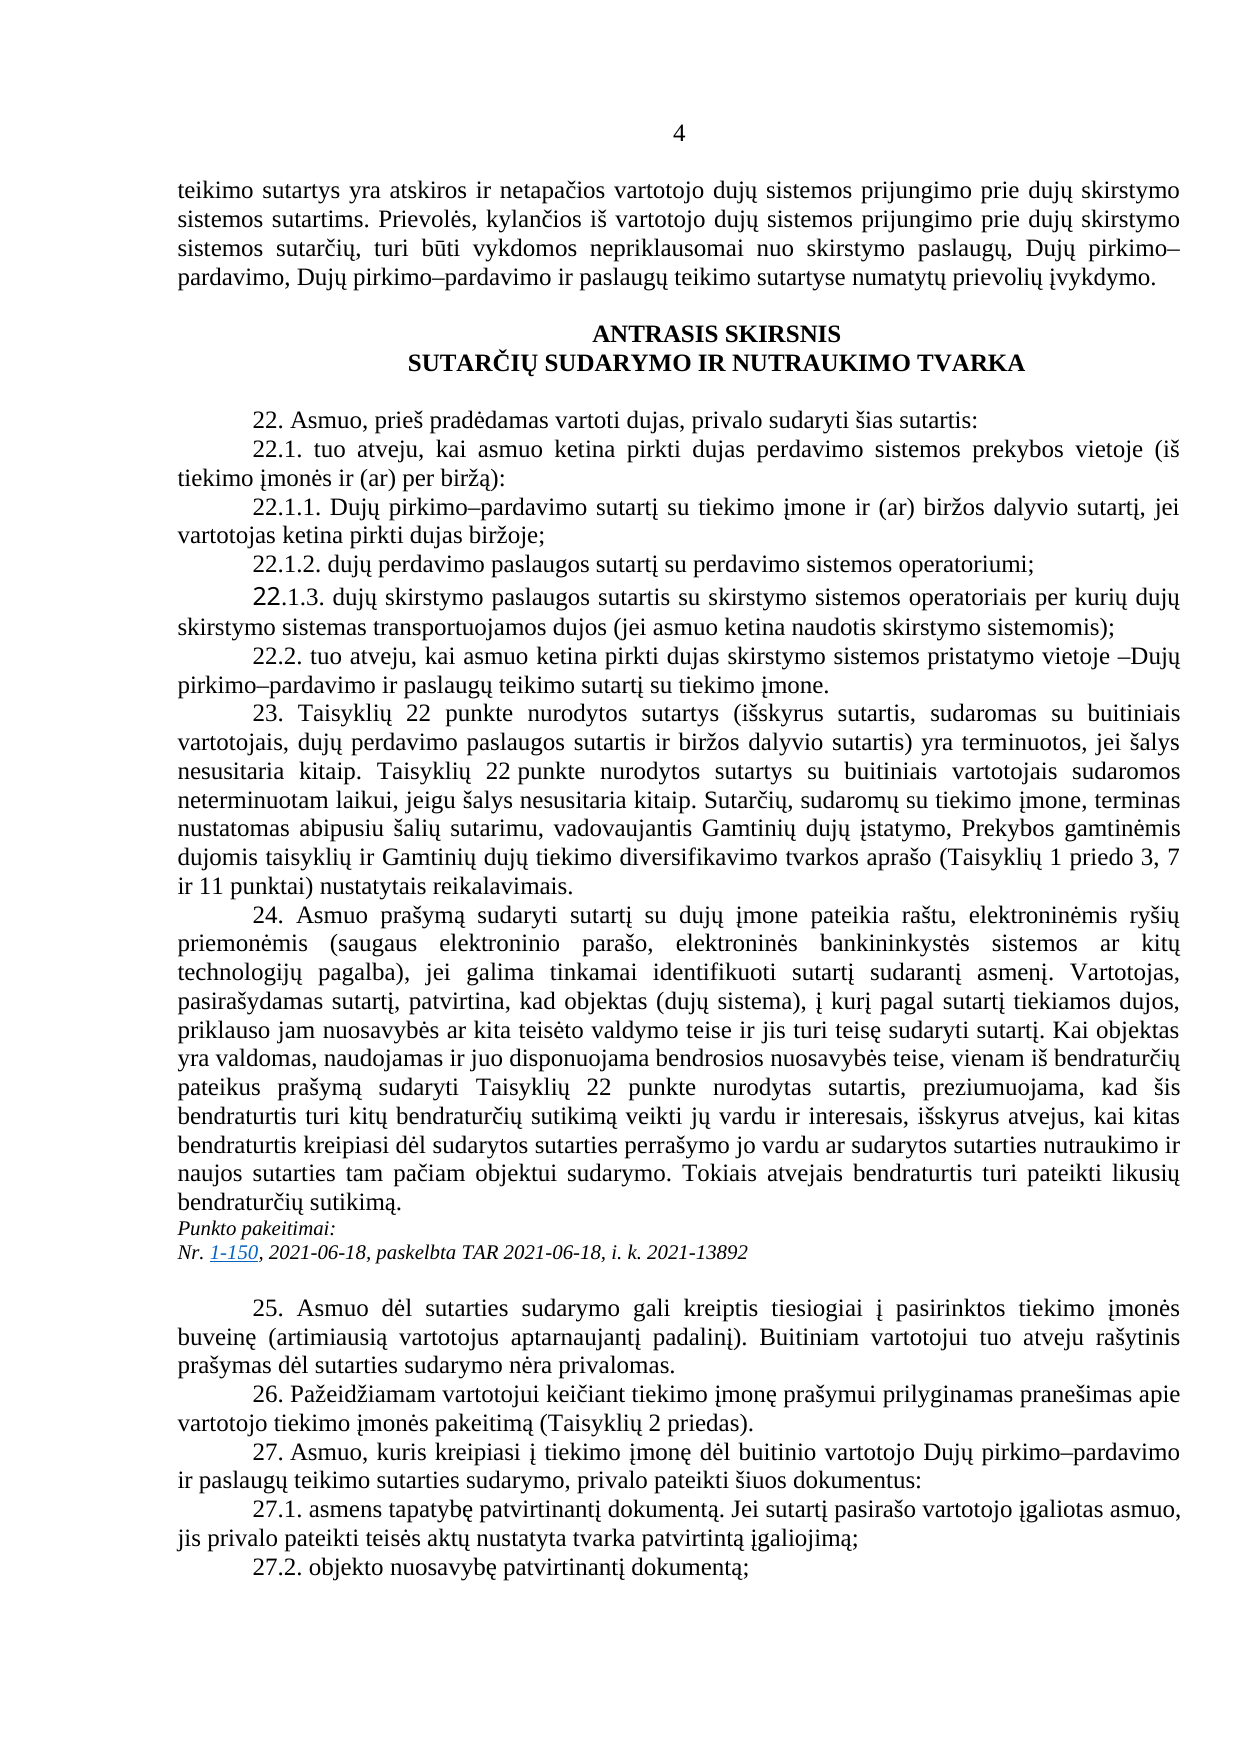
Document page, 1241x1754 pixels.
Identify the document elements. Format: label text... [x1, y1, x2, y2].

text 27.1. asmens tapatybę patvirtinantį dokumentą. Jei sutartį pasirašo vartotojo įgaliotas asmuo, jis privalo pateikti teisės aktų nustatyta tvarka patvirtintą įgaliojimą; [177, 1494, 1181, 1552]
text Punkto pakeitimai: [177, 1216, 1181, 1240]
text 27.2. objekto nuosavybę patvirtinantį dokumentą; [177, 1552, 1181, 1580]
text 22.1.2. dujų perdavimo paslaugos sutartį su perdavimo sistemos operatoriumi; [177, 549, 1181, 578]
text ANTRASIS SKIRSNIS [177, 319, 1181, 348]
text 27. Asmuo, kuris kreipiasi į tiekimo įmonę dėl buitinio vartotojo Dujų pirkimo–pardavimo ir paslaugų teikimo sutarties sudarymo, privalo pateikti šiuos dokumentus: [177, 1437, 1181, 1494]
text 22.1.1. Dujų pirkimo–pardavimo sutartį su tiekimo įmone ir (ar) biržos dalyvio sutartį, jei vartotojas ketina pirkti dujas biržoje; [177, 492, 1181, 549]
text teikimo sutartys yra atskiros ir netapačios vartotojo dujų sistemos prijungimo prie dujų skirstymo sistemos sutartims. Prievolės, kylančios iš vartotojo dujų sistemos prijungimo prie dujų skirstymo sistemos sutarčių, turi būti vykdomos nepriklausomai nuo skirstymo paslaugų, Dujų pirkimo–pardavimo, Dujų pirkimo–pardavimo ir paslaugų teikimo sutartyse numatytų prievolių įvykdymo. [177, 176, 1181, 291]
text SUTARČIŲ SUDARYMO IR NUTRAUKIMO TVARKA [177, 348, 1181, 377]
text 25. Asmuo dėl sutarties sudarymo gali kreiptis tiesiogiai į pasirinktos tiekimo įmonės buveinę (artimiausią vartotojus aptarnaujantį padalinį). Buitiniam vartotojui tuo atveju rašytinis prašymas dėl sutarties sudarymo nėra privalomas. [177, 1293, 1181, 1379]
text 22.2. tuo atveju, kai asmuo ketina pirkti dujas skirstymo sistemos pristatymo vietoje –Dujų pirkimo–pardavimo ir paslaugų teikimo sutartį su tiekimo įmone. [177, 641, 1181, 698]
text 24. Asmuo prašymą sudaryti sutartį su dujų įmone pateikia raštu, elektroninėmis ryšių priemonėmis (saugaus elektroninio parašo, elektroninės bankininkystės sistemos ar kitų technologijų pagalba), jei galima tinkamai identifikuoti sutartį sudarantį asmenį. Vartotojas, pasirašydamas sutartį, patvirtina, kad objektas (dujų sistema), į kurį pagal sutartį tiekiamos dujos, priklauso jam nuosavybės ar kita teisėto valdymo teise ir jis turi teisę sudaryti sutartį. Kai objektas yra valdomas, naudojamas ir juo disponuojama bendrosios nuosavybės teise, vienam iš bendraturčių pateikus prašymą sudaryti Taisyklių 22 punkte nurodytas sutartis, preziumuojama, kad šis bendraturtis turi kitų bendraturčių sutikimą veikti jų vardu ir interesais, išskyrus atvejus, kai kitas bendraturtis kreipiasi dėl sudarytos sutarties perrašymo jo vardu ar sudarytos sutarties nutraukimo ir naujos sutarties tam pačiam objektui sudarymo. Tokiais atvejais bendraturtis turi pateikti likusių bendraturčių sutikimą. [177, 900, 1181, 1216]
text 22.1.3. dujų skirstymo paslaugos sutartis su skirstymo sistemos operatoriais per kurių dujų skirstymo sistemas transportuojamos dujos (jei asmuo ketina naudotis skirstymo sistemomis); [177, 578, 1181, 641]
text 23. Taisyklių 22 punkte nurodytos sutartys (išskyrus sutartis, sudaromas su buitiniais vartotojais, dujų perdavimo paslaugos sutartis ir biržos dalyvio sutartis) yra terminuotos, jei šalys nesusitaria kitaip. Taisyklių 22 punkte nurodytos sutartys su buitiniais vartotojais sudaromos neterminuotam laikui, jeigu šalys nesusitaria kitaip. Sutarčių, sudaromų su tiekimo įmone, terminas nustatomas abipusiu šalių sutarimu, vadovaujantis Gamtinių dujų įstatymo, Prekybos gamtinėmis dujomis taisyklių ir Gamtinių dujų tiekimo diversifikavimo tvarkos aprašo (Taisyklių 1 priedo 3, 7 ir 11 punktai) nustatytais reikalavimais. [177, 698, 1181, 900]
text 26. Pažeidžiamam vartotojui keičiant tiekimo įmonę prašymui prilyginamas pranešimas apie vartotojo tiekimo įmonės pakeitimą (Taisyklių 2 priedas). [177, 1379, 1181, 1437]
text 22. Asmuo, prieš pradėdamas vartoti dujas, privalo sudaryti šias sutartis: [177, 406, 1181, 434]
text Nr. 1-150, 2021-06-18, paskelbta TAR 2021-06-18, i. k. 2021-13892 [177, 1240, 1181, 1264]
text 22.1. tuo atveju, kai asmuo ketina pirkti dujas perdavimo sistemos prekybos vietoje (iš tiekimo įmonės ir (ar) per biržą): [177, 434, 1181, 492]
